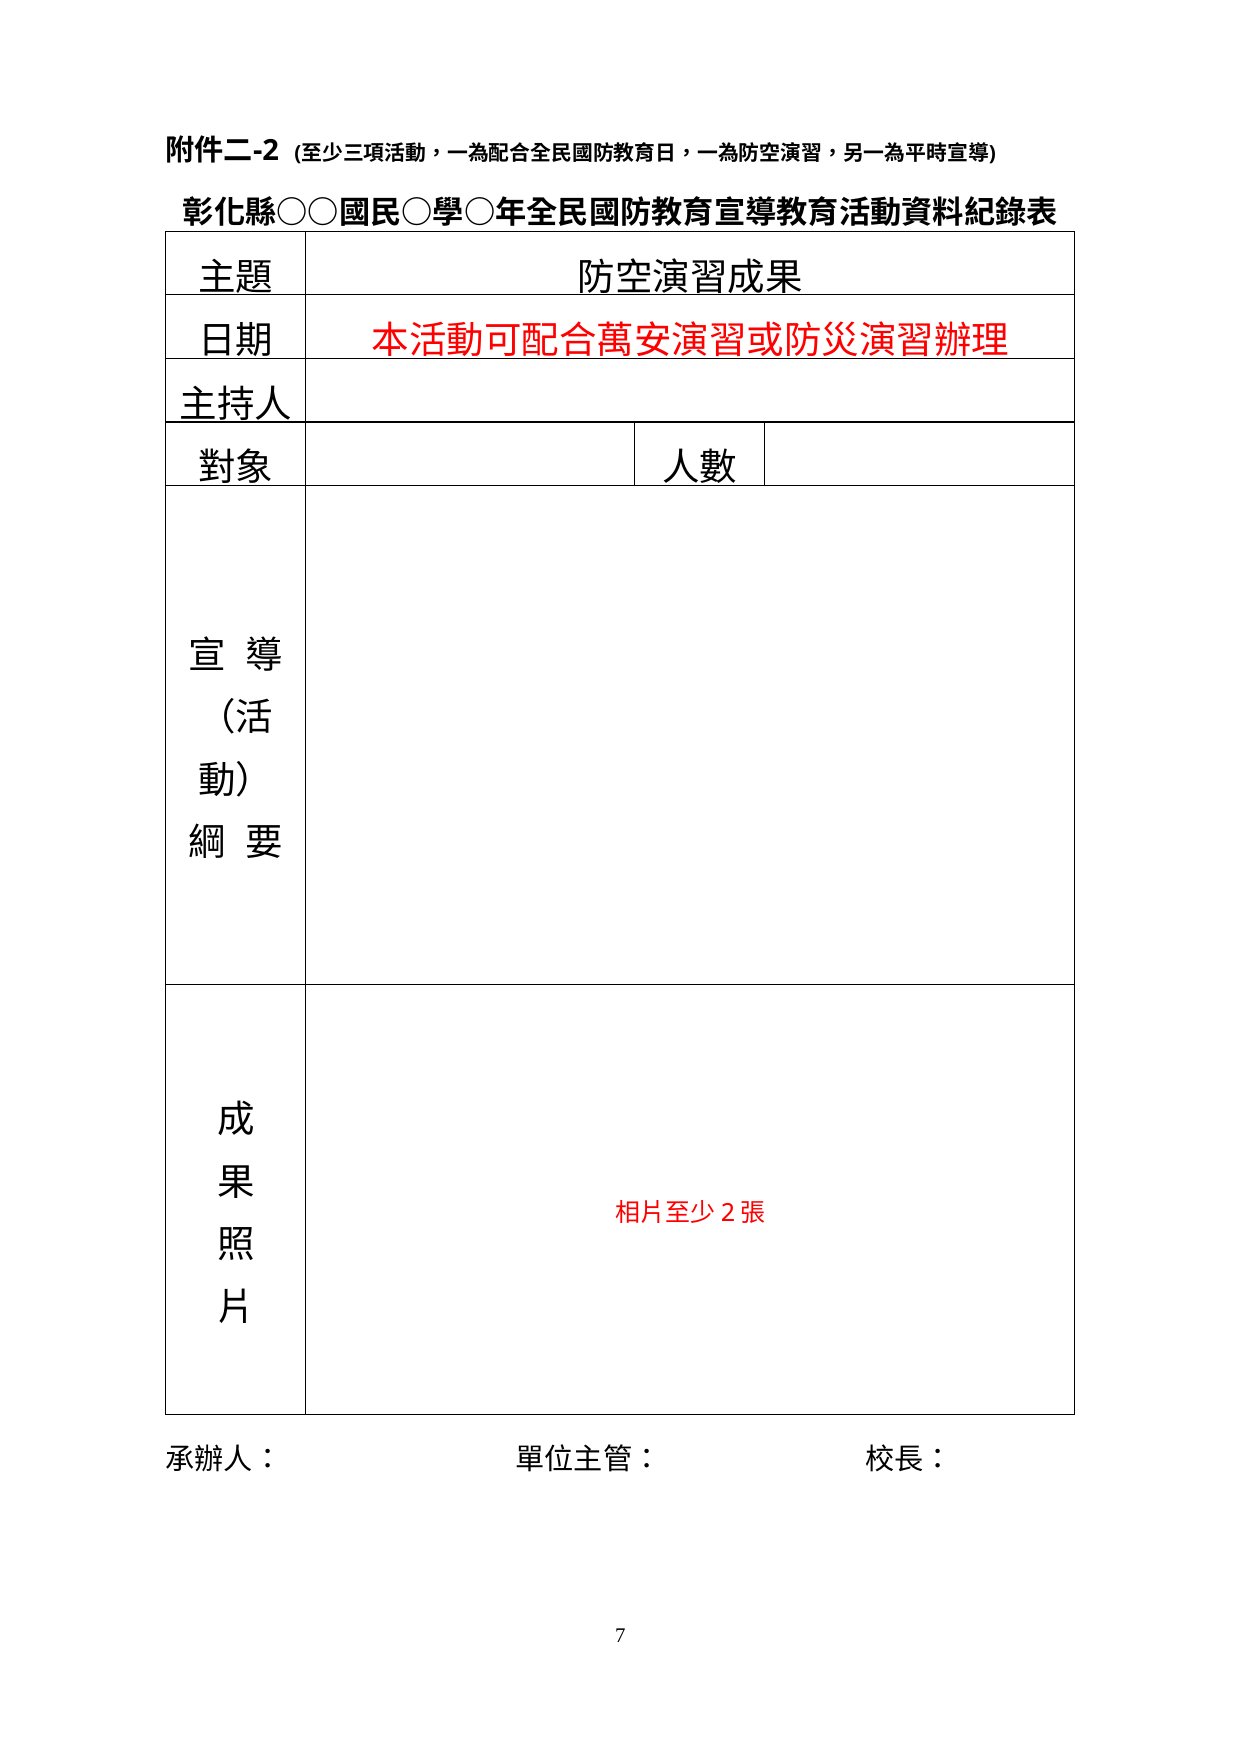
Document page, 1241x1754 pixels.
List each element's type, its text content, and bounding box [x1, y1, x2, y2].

table_cell [306, 359, 1074, 421]
table_cell [765, 423, 1074, 485]
text 承辦人： 單位主管： 校長： [165, 1415, 1075, 1478]
text 附件二-2 (至少三項活動，一為配合全民國防教育日，一為防空演習，另一為平時宣導) [165, 106, 1075, 168]
text 彰化縣○○國民○學○年全民國防教育宣導教育活動資料紀錄表 [165, 168, 1075, 231]
table_cell 人數 [635, 423, 764, 485]
table_header 主題 [166, 232, 305, 294]
table_cell [306, 486, 1074, 984]
table_cell 宣 導（活動）綱 要 [166, 486, 305, 984]
table_cell 成 果 照 片 [166, 985, 305, 1414]
table_cell 本活動可配合萬安演習或防災演習辦理 [306, 295, 1074, 358]
table_cell 相片至少2張 [306, 985, 1074, 1414]
table_cell [306, 423, 634, 485]
table_cell 日期 [166, 295, 305, 358]
table_cell 主持人 [166, 359, 305, 421]
table_cell 對象 [166, 423, 305, 485]
table_header 防空演習成果 [306, 232, 1074, 294]
